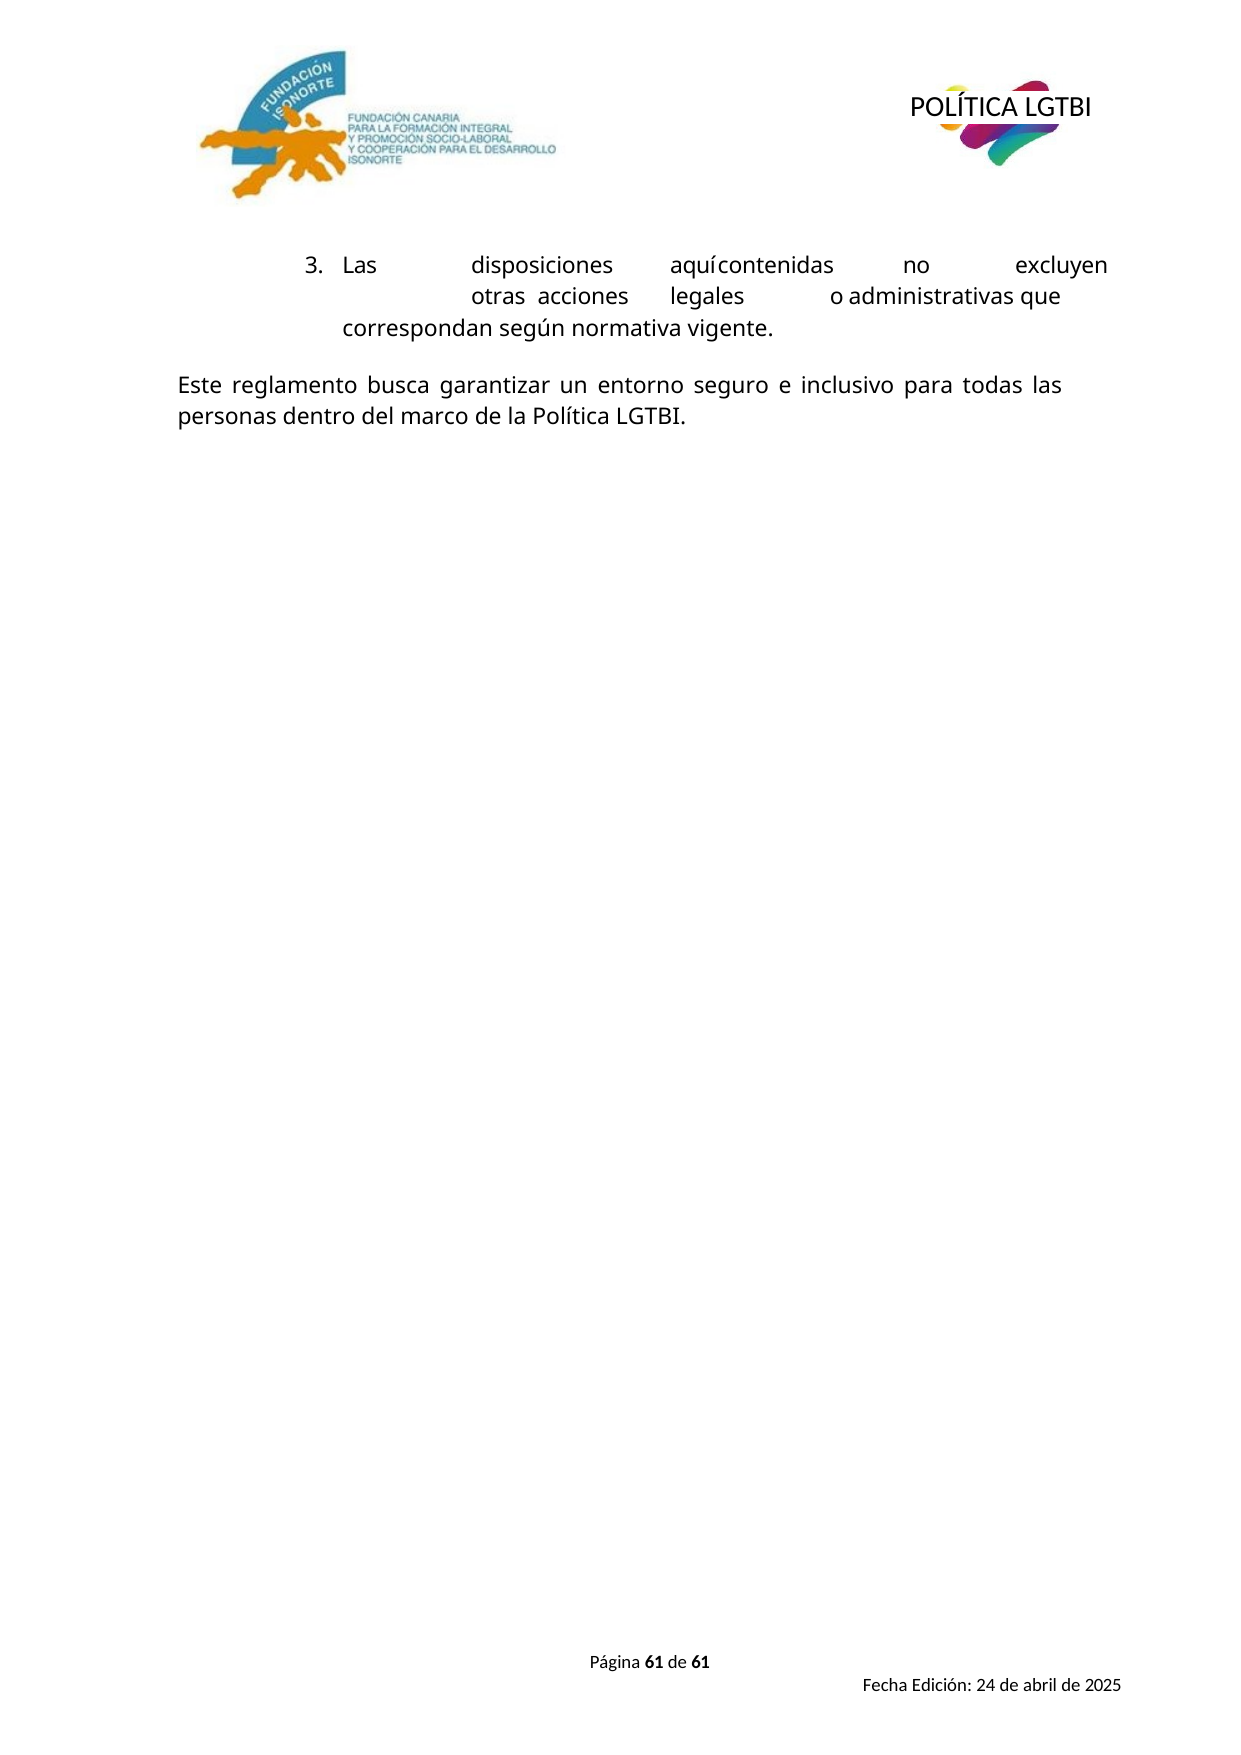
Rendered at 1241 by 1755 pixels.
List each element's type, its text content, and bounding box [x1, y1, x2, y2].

text Este reglamento busca garantizar un entorno seguro e inclusivo para todas las personas dentro del marco de la Política LGTBI. [177, 369, 1137, 432]
list Las disposiciones aquí contenidas no excluyen otras acciones legales o administrativas que correspondan según normativa vigente. [304, 249, 1123, 343]
